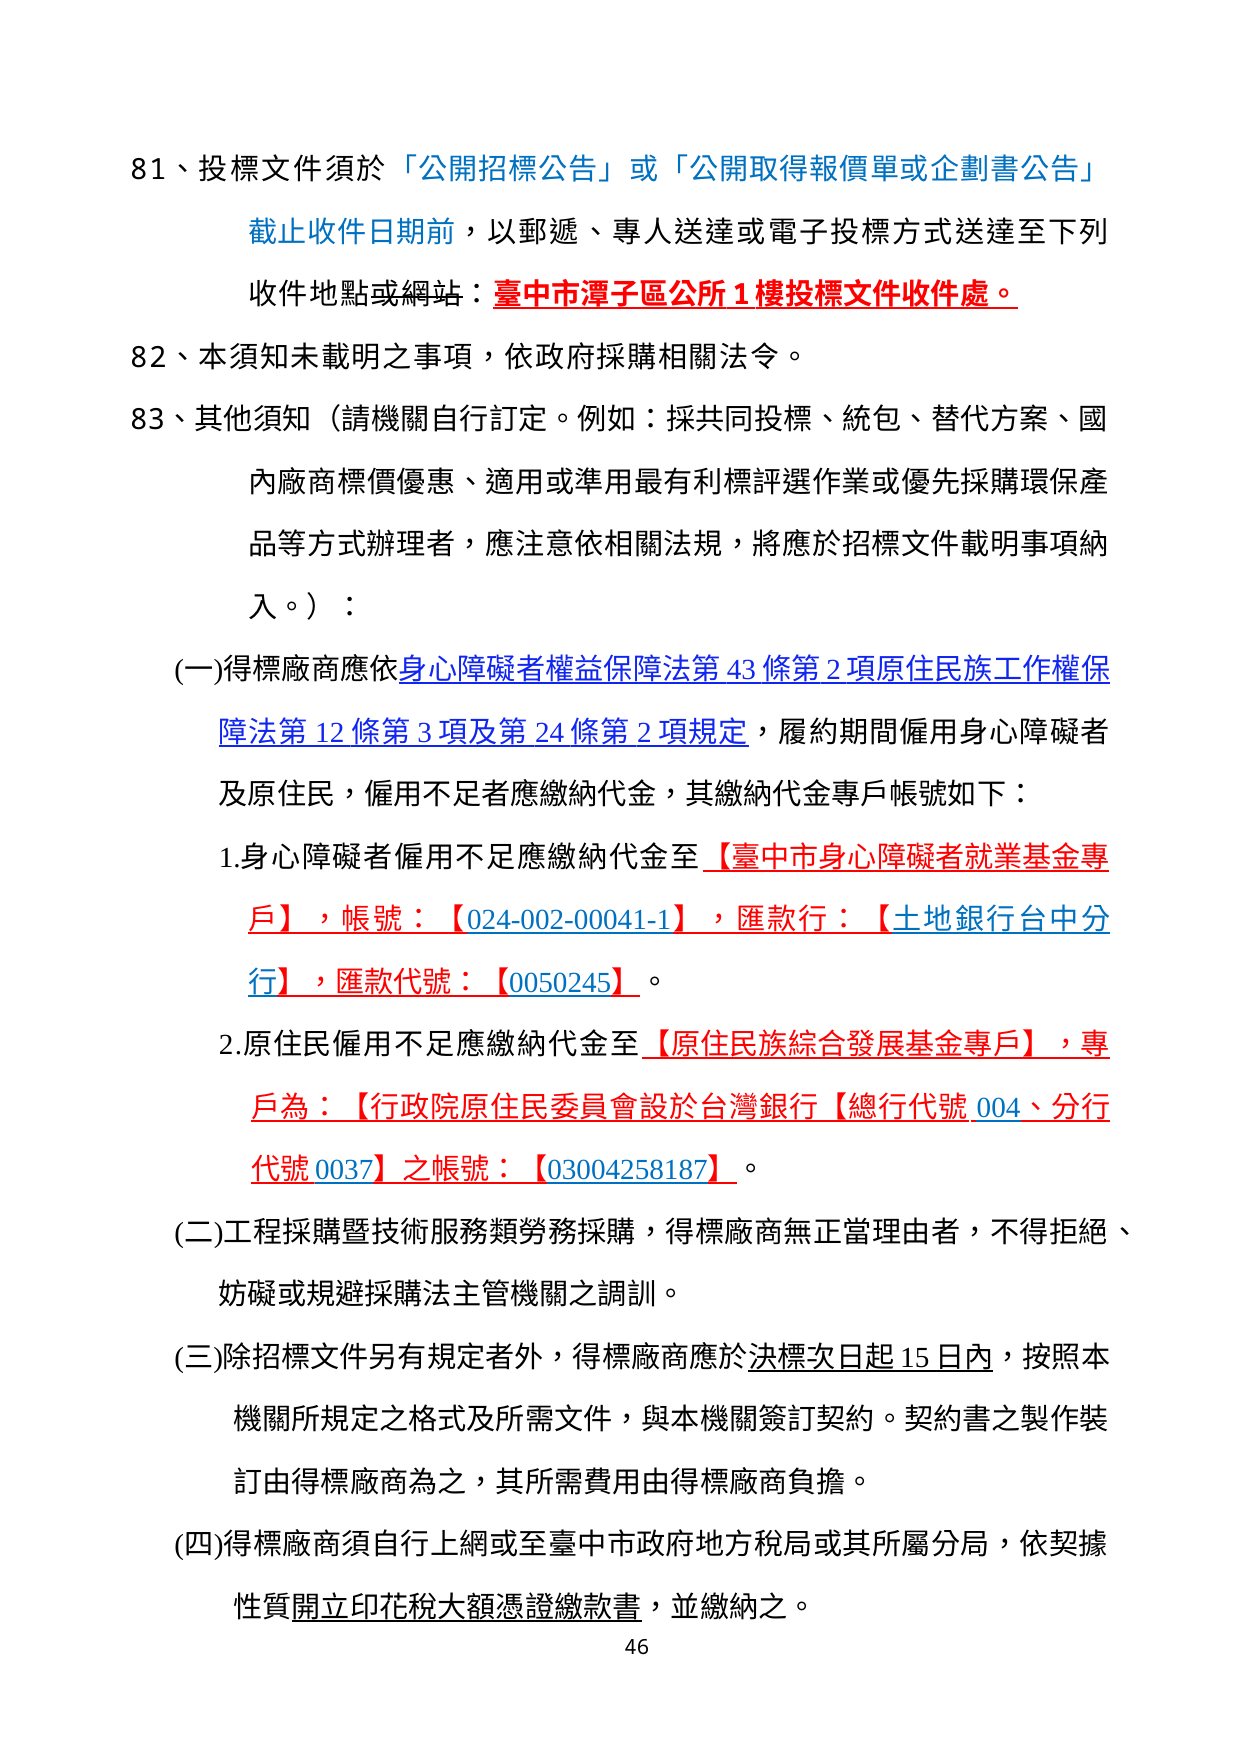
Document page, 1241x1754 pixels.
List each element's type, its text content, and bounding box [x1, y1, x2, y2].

text (一)得標廠商應依身心障礙者權益保障法第43條第2項原住民族工作權保障法第12條第3項及第24條第2項規定，履約期間僱用身心障礙者及原住民，僱用不足者應繳納代金，其繳納代金專戶帳號如下： [174, 625, 1110, 813]
list 投標文件須於「公開招標公告」或「公開取得報價單或企劃書公告」截止收件日期前，以郵遞、專人送達或電子投標方式送達至下列收件地點或網站：臺中市潭子區公所1樓投標文件收件處。 [130, 125, 1110, 313]
text (三)除招標文件另有規定者外，得標廠商應於決標次日起15日內，按照本機關所規定之格式及所需文件，與本機關簽訂契約。契約書之製作裝訂由得標廠商為之，其所需費用由得標廠商負擔。 [174, 1313, 1110, 1500]
text (四)得標廠商須自行上網或至臺中市政府地方稅局或其所屬分局，依契據性質開立印花稅大額憑證繳款書，並繳納之。 [174, 1500, 1110, 1625]
text 1.身心障礙者僱用不足應繳納代金至【臺中市身心障礙者就業基金專戶】，帳號：【024-002-00041-1】，匯款行：【土地銀行台中分行】，匯款代號：【0050245】。 [218, 813, 1110, 1000]
list 本須知未載明之事項，依政府採購相關法令。 [130, 313, 1110, 375]
text 2.原住民僱用不足應繳納代金至【原住民族綜合發展基金專戶】，專戶為：【行政院原住民委員會設於台灣銀行【總行代號004、分行代號0037】之帳號：【03004258187】。 [218, 1000, 1110, 1188]
text (二)工程採購暨技術服務類勞務採購，得標廠商無正當理由者，不得拒絕、妨礙或規避採購法主管機關之調訓。 [174, 1188, 1110, 1313]
list 其他須知（請機關自行訂定。例如：採共同投標、統包、替代方案、國內廠商標價優惠、適用或準用最有利標評選作業或優先採購環保產品等方式辦理者，應注意依相關法規，將應於招標文件載明事項納入。）： [130, 375, 1110, 625]
